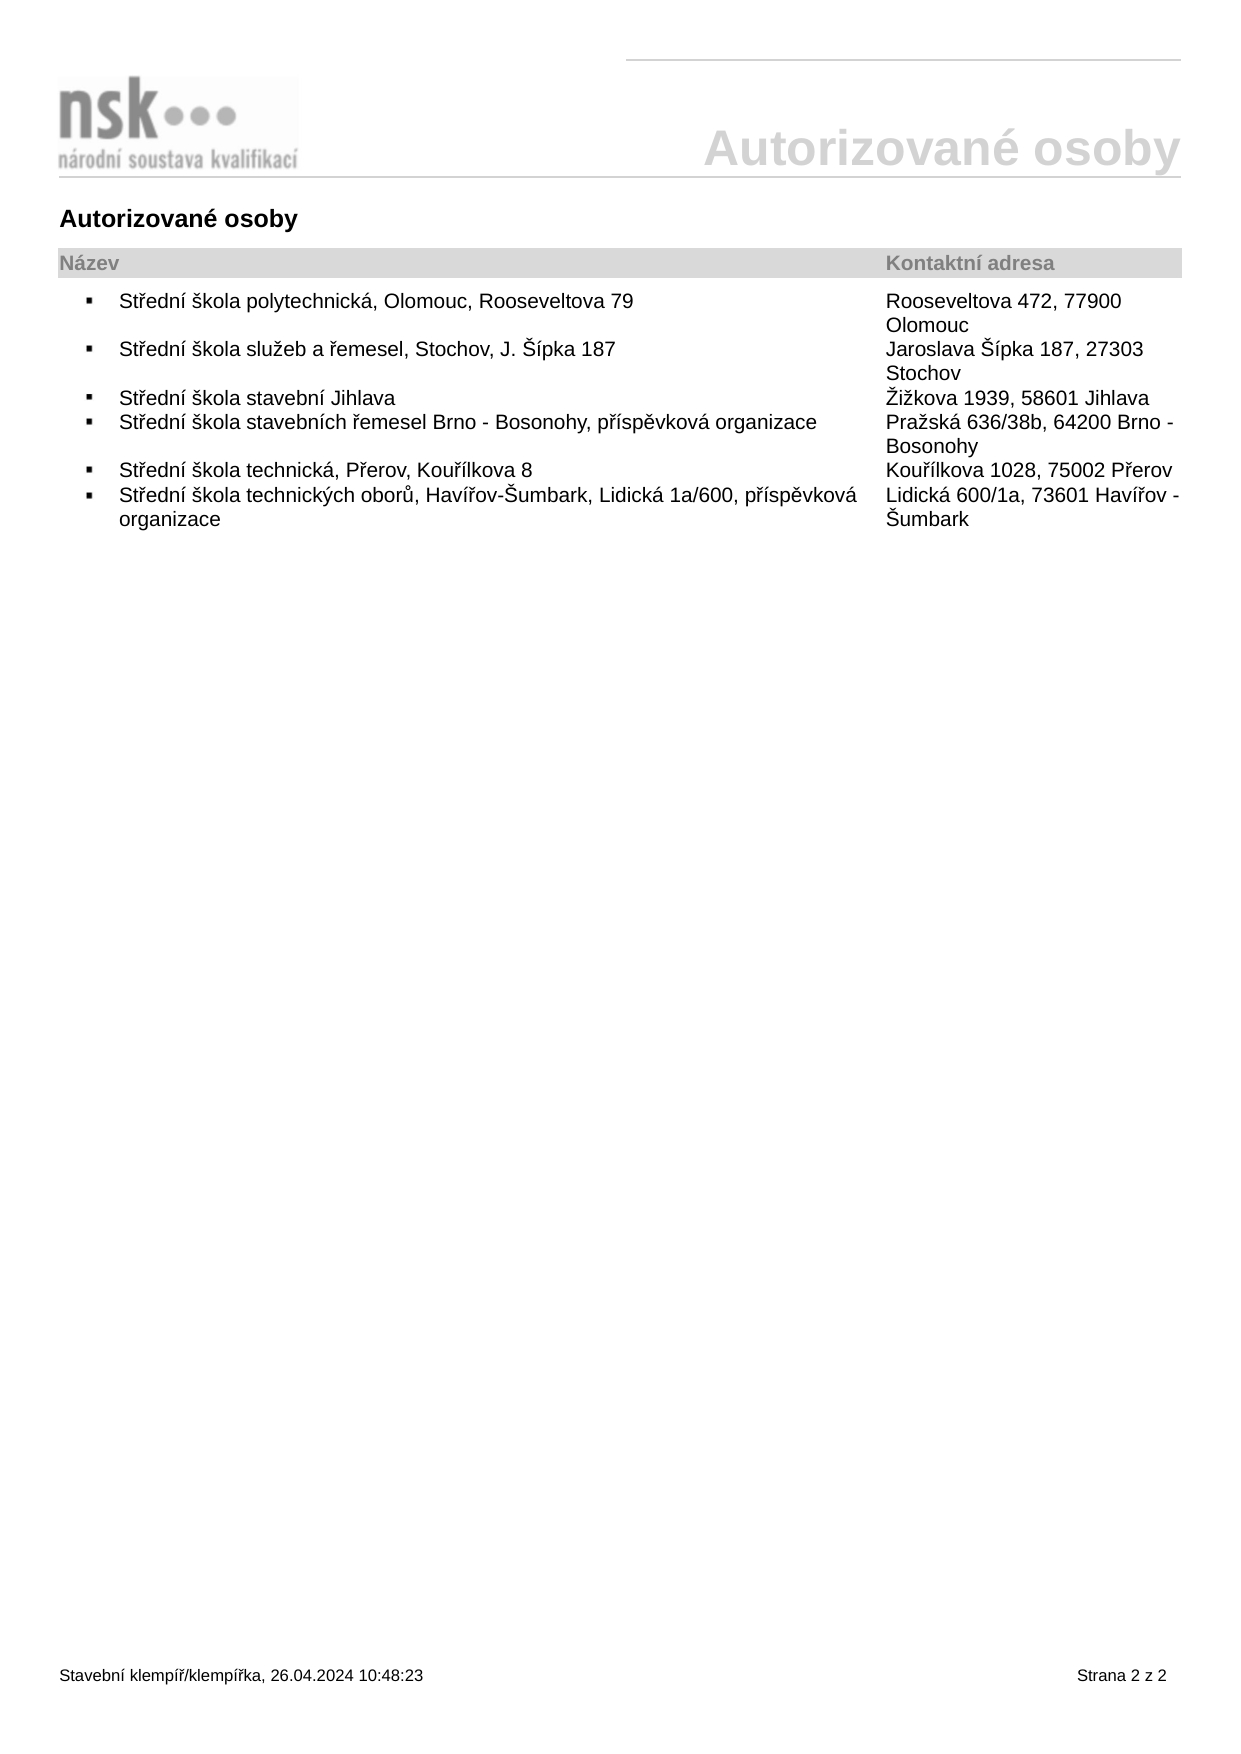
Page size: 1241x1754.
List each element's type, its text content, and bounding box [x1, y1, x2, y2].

table_cell [860, 531, 886, 831]
table_cell [619, 59, 626, 170]
table_cell [886, 831, 1167, 1131]
table_cell [59, 178, 1181, 194]
table_cell [481, 362, 617, 386]
table_cell Název [60, 250, 885, 277]
table_cell [618, 278, 626, 289]
table_cell [626, 236, 860, 248]
table_cell Žižkova 1939, 58601 Jihlava [886, 386, 1181, 410]
table_cell [860, 362, 886, 386]
table_cell [618, 831, 626, 1131]
picture [59, 483, 119, 508]
table_cell [618, 1131, 626, 1395]
table_cell [860, 1131, 886, 1395]
table_cell [59, 1395, 119, 1658]
table_cell [481, 171, 617, 176]
table_cell [860, 236, 886, 248]
picture [57, 59, 619, 171]
table_cell Střední škola stavebních řemesel Brno - Bosonohy, příspěvková organizace [119, 410, 886, 435]
table_cell [481, 1395, 617, 1658]
table_cell [481, 531, 617, 831]
table_cell Autorizované osoby [626, 61, 1181, 176]
table_cell [481, 435, 617, 458]
table_cell [860, 1395, 886, 1658]
table_cell Jaroslava Šípka 187, 27303 Stochov [886, 337, 1181, 386]
table_cell Střední škola stavební Jihlava [119, 386, 886, 410]
table_cell [860, 278, 886, 289]
table_cell [59, 314, 119, 336]
table_cell [481, 194, 617, 200]
table_cell Kouřílkova 1028, 75002 Přerov [886, 458, 1181, 483]
table_cell Pražská 636/38b, 64200 Brno - Bosonohy [886, 410, 1181, 458]
table_cell Lidická 600/1a, 73601 Havířov - Šumbark [886, 483, 1181, 531]
table_cell [481, 831, 617, 1131]
table_cell [119, 1395, 481, 1658]
table_cell [119, 831, 481, 1131]
table_cell [618, 531, 626, 831]
table_cell [886, 278, 1167, 289]
table_cell [59, 1131, 119, 1395]
table_cell [119, 278, 481, 289]
table_cell [59, 508, 119, 531]
table_cell Autorizované osoby [59, 200, 1181, 236]
table_cell [481, 236, 617, 248]
table_cell [1167, 531, 1181, 831]
table_cell [626, 278, 860, 289]
table_cell [886, 1395, 1167, 1658]
table_cell Střední škola polytechnická, Olomouc, Rooseveltova 79 [119, 289, 886, 314]
table_cell [618, 362, 626, 386]
table_cell [1167, 1131, 1181, 1395]
table_cell [59, 531, 119, 831]
table_cell [860, 435, 886, 458]
picture [59, 457, 119, 482]
table_cell [860, 831, 886, 1131]
table_cell [1167, 278, 1181, 289]
table_cell [119, 314, 481, 337]
table_cell [618, 435, 626, 458]
table_cell [626, 531, 860, 831]
table_cell [481, 1131, 617, 1395]
table_cell [59, 831, 119, 1131]
table_cell [626, 194, 860, 200]
table_cell [626, 1395, 860, 1658]
table_cell [618, 170, 626, 176]
table_cell [1167, 236, 1181, 248]
table_cell [119, 1131, 481, 1395]
table_cell [618, 1395, 626, 1658]
table_cell Střední škola technických oborů, Havířov-Šumbark, Lidická 1a/600, příspěvková organizace [119, 483, 886, 531]
table_cell Rooseveltova 472, 77900 Olomouc [886, 289, 1181, 337]
table_cell [59, 171, 119, 176]
table_cell Střední škola technická, Přerov, Kouřílkova 8 [119, 458, 886, 483]
table_cell [618, 314, 626, 337]
table_cell [119, 236, 481, 248]
table_cell Střední škola služeb a řemesel, Stochov, J. Šípka 187 [119, 337, 886, 362]
table_cell [1167, 194, 1181, 200]
table_cell [1167, 831, 1181, 1131]
table_cell [860, 314, 886, 337]
table_cell [886, 1131, 1167, 1395]
table_cell [626, 435, 860, 458]
table_cell [119, 171, 481, 176]
table_cell [59, 236, 119, 248]
table_cell Stavební klempíř/klempířka, 26.04.2024 10:48:23 [59, 1658, 860, 1694]
table_cell [59, 362, 119, 386]
table_cell [59, 278, 119, 288]
table_cell [481, 314, 617, 337]
table_cell [626, 831, 860, 1131]
table_cell [860, 194, 886, 200]
table_cell [59, 435, 119, 457]
table_cell [59, 194, 119, 200]
table_cell [618, 194, 626, 200]
table_cell [886, 531, 1167, 831]
picture [59, 288, 119, 313]
table_cell [886, 236, 1167, 248]
table_cell [1167, 1395, 1181, 1658]
table_cell [886, 194, 1167, 200]
picture [59, 410, 119, 434]
table_cell [119, 435, 481, 458]
table_cell Kontaktní adresa [886, 250, 1180, 277]
table_cell [626, 314, 860, 337]
table_cell [119, 531, 481, 831]
table_cell [119, 194, 481, 200]
table_cell Strana 2 z 2 [860, 1658, 1167, 1694]
picture [59, 386, 119, 409]
table_cell [626, 362, 860, 386]
table_cell [626, 1131, 860, 1395]
table_cell [618, 236, 626, 248]
picture [59, 336, 119, 361]
table_cell [119, 362, 481, 386]
table_cell [1167, 1658, 1181, 1694]
table_cell [481, 278, 617, 289]
